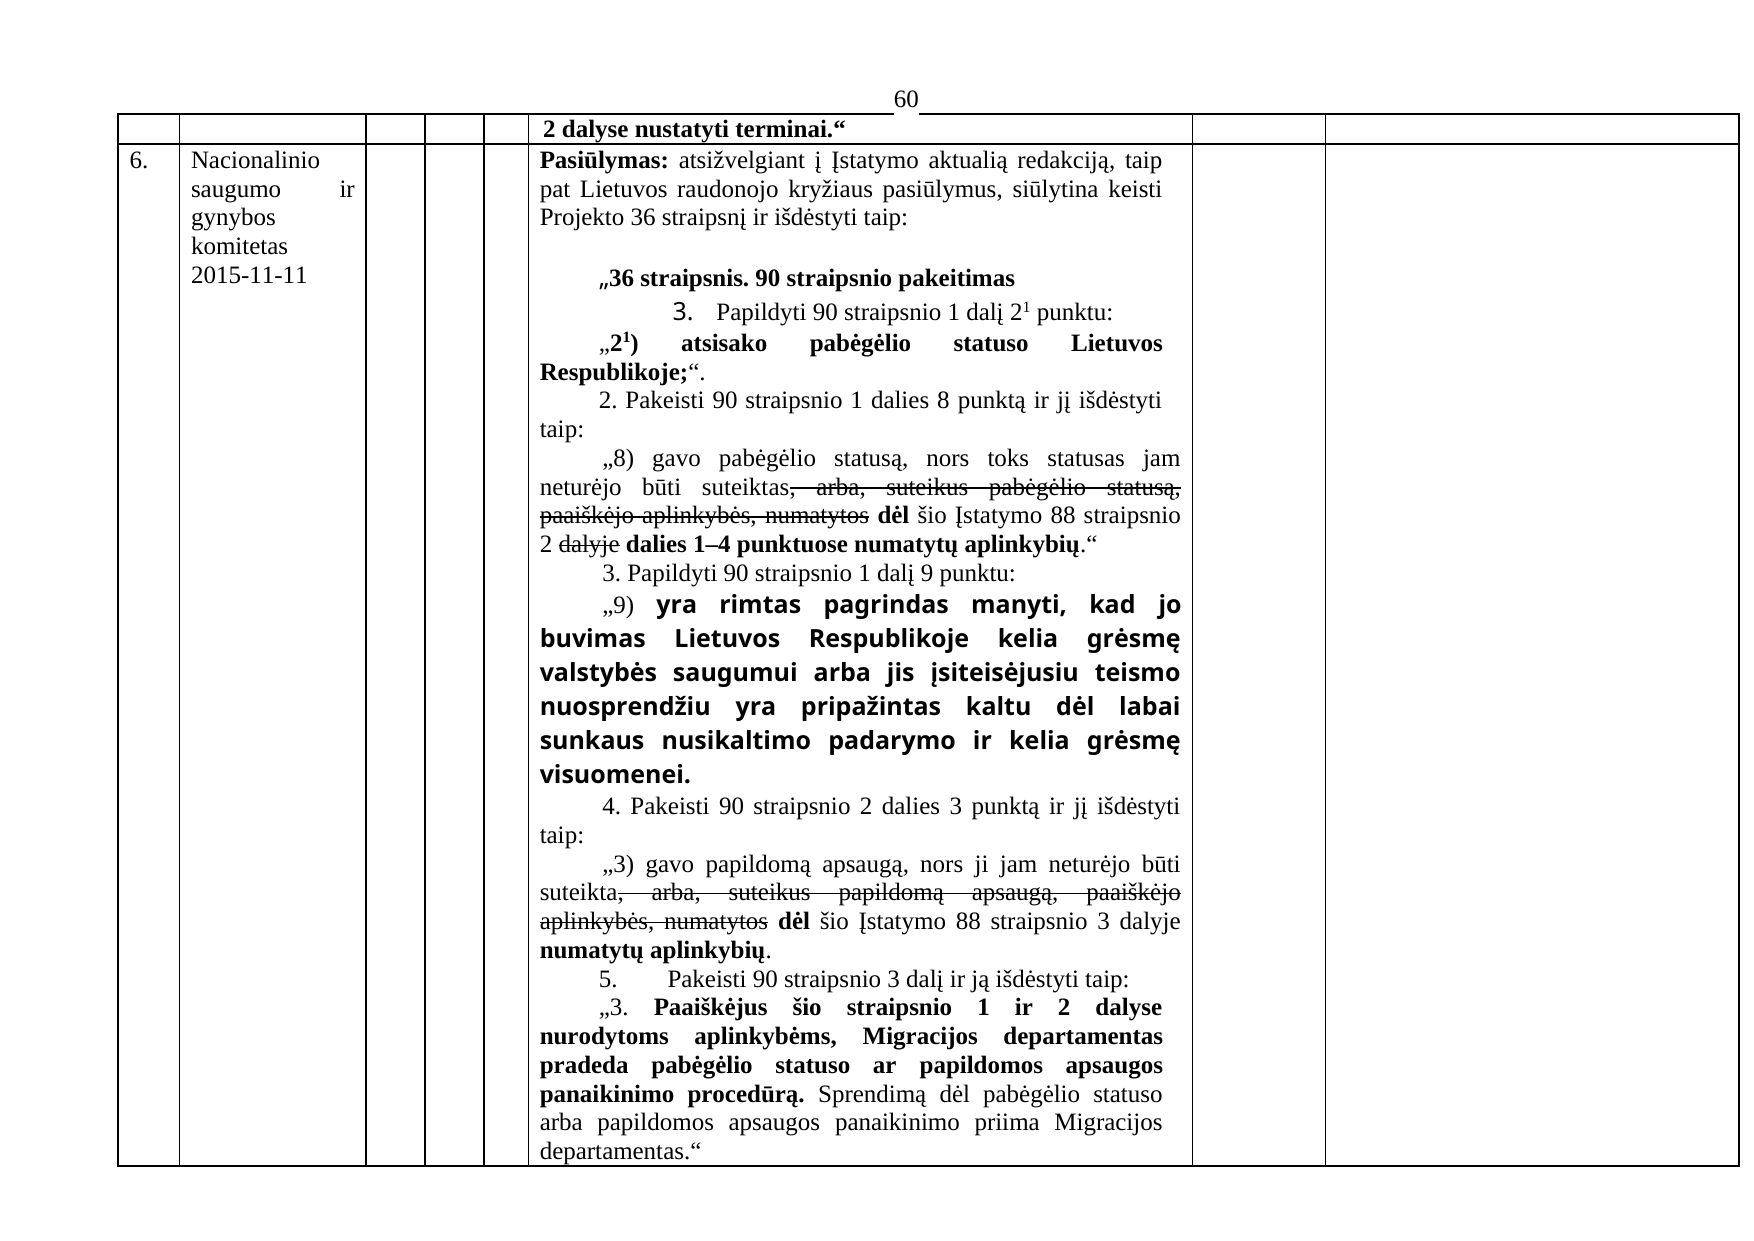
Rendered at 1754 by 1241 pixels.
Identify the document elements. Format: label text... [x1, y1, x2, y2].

table_cell 2 dalyse nustatyti terminai.“ [529, 115, 1192, 143]
table_cell [1326, 115, 1738, 143]
table_cell [485, 145, 528, 1165]
table_cell [1193, 115, 1325, 143]
table_cell [180, 115, 365, 143]
table_cell [426, 115, 483, 143]
table_cell [119, 115, 179, 143]
table_cell [367, 145, 424, 1165]
table_cell [485, 115, 528, 143]
table_cell Nacionalinio saugumo ir gynybos komitetas 2015-11-11 [180, 145, 365, 1165]
table_cell [426, 145, 483, 1165]
table_cell [1193, 145, 1325, 1165]
table_cell 6. [119, 145, 179, 1165]
table_cell [367, 115, 424, 143]
table_cell [1326, 145, 1738, 1165]
table_cell Pasiūlymas: atsižvelgiant į Įstatymo aktualią redakciją, taip pat Lietuvos raudonojo kryžiaus pasiūlymus, siūlytina keisti Projekto 36 straipsnį ir išdėstyti taip: „36 straipsnis. 90 straipsnio pakeitimas Papildyti 90 straipsnio 1 dalį 21 punktu: „21) atsisako pabėgėlio statuso Lietuvos Respublikoje;“. 2. Pakeisti 90 straipsnio 1 dalies 8 punktą ir jį išdėstyti taip: „8) gavo pabėgėlio statusą, nors toks statusas jam neturėjo būti suteiktas, arba, suteikus pabėgėlio statusą, paaiškėjo aplinkybės, numatytos dėl šio Įstatymo 88 straipsnio 2 dalyje dalies 1–4 punktuose numatytų aplinkybių.“ 3. Papildyti 90 straipsnio 1 dalį 9 punktu: „9) yra rimtas pagrindas manyti, kad jo buvimas Lietuvos Respublikoje kelia grėsmę valstybės saugumui arba jis įsiteisėjusiu teismo nuosprendžiu yra pripažintas kaltu dėl labai sunkaus nusikaltimo padarymo ir kelia grėsmę visuomenei. 4. Pakeisti 90 straipsnio 2 dalies 3 punktą ir jį išdėstyti taip: „3) gavo papildomą apsaugą, nors ji jam neturėjo būti suteikta, arba, suteikus papildomą apsaugą, paaiškėjo aplinkybės, numatytos dėl šio Įstatymo 88 straipsnio 3 dalyje numatytų aplinkybių. 5. Pakeisti 90 straipsnio 3 dalį ir ją išdėstyti taip: „3. Paaiškėjus šio straipsnio 1 ir 2 dalyse nurodytoms aplinkybėms, Migracijos departamentas pradeda pabėgėlio statuso ar papildomos apsaugos panaikinimo procedūrą. Sprendimą dėl pabėgėlio statuso arba papildomos apsaugos panaikinimo priima Migracijos departamentas.“ [529, 145, 1192, 1165]
